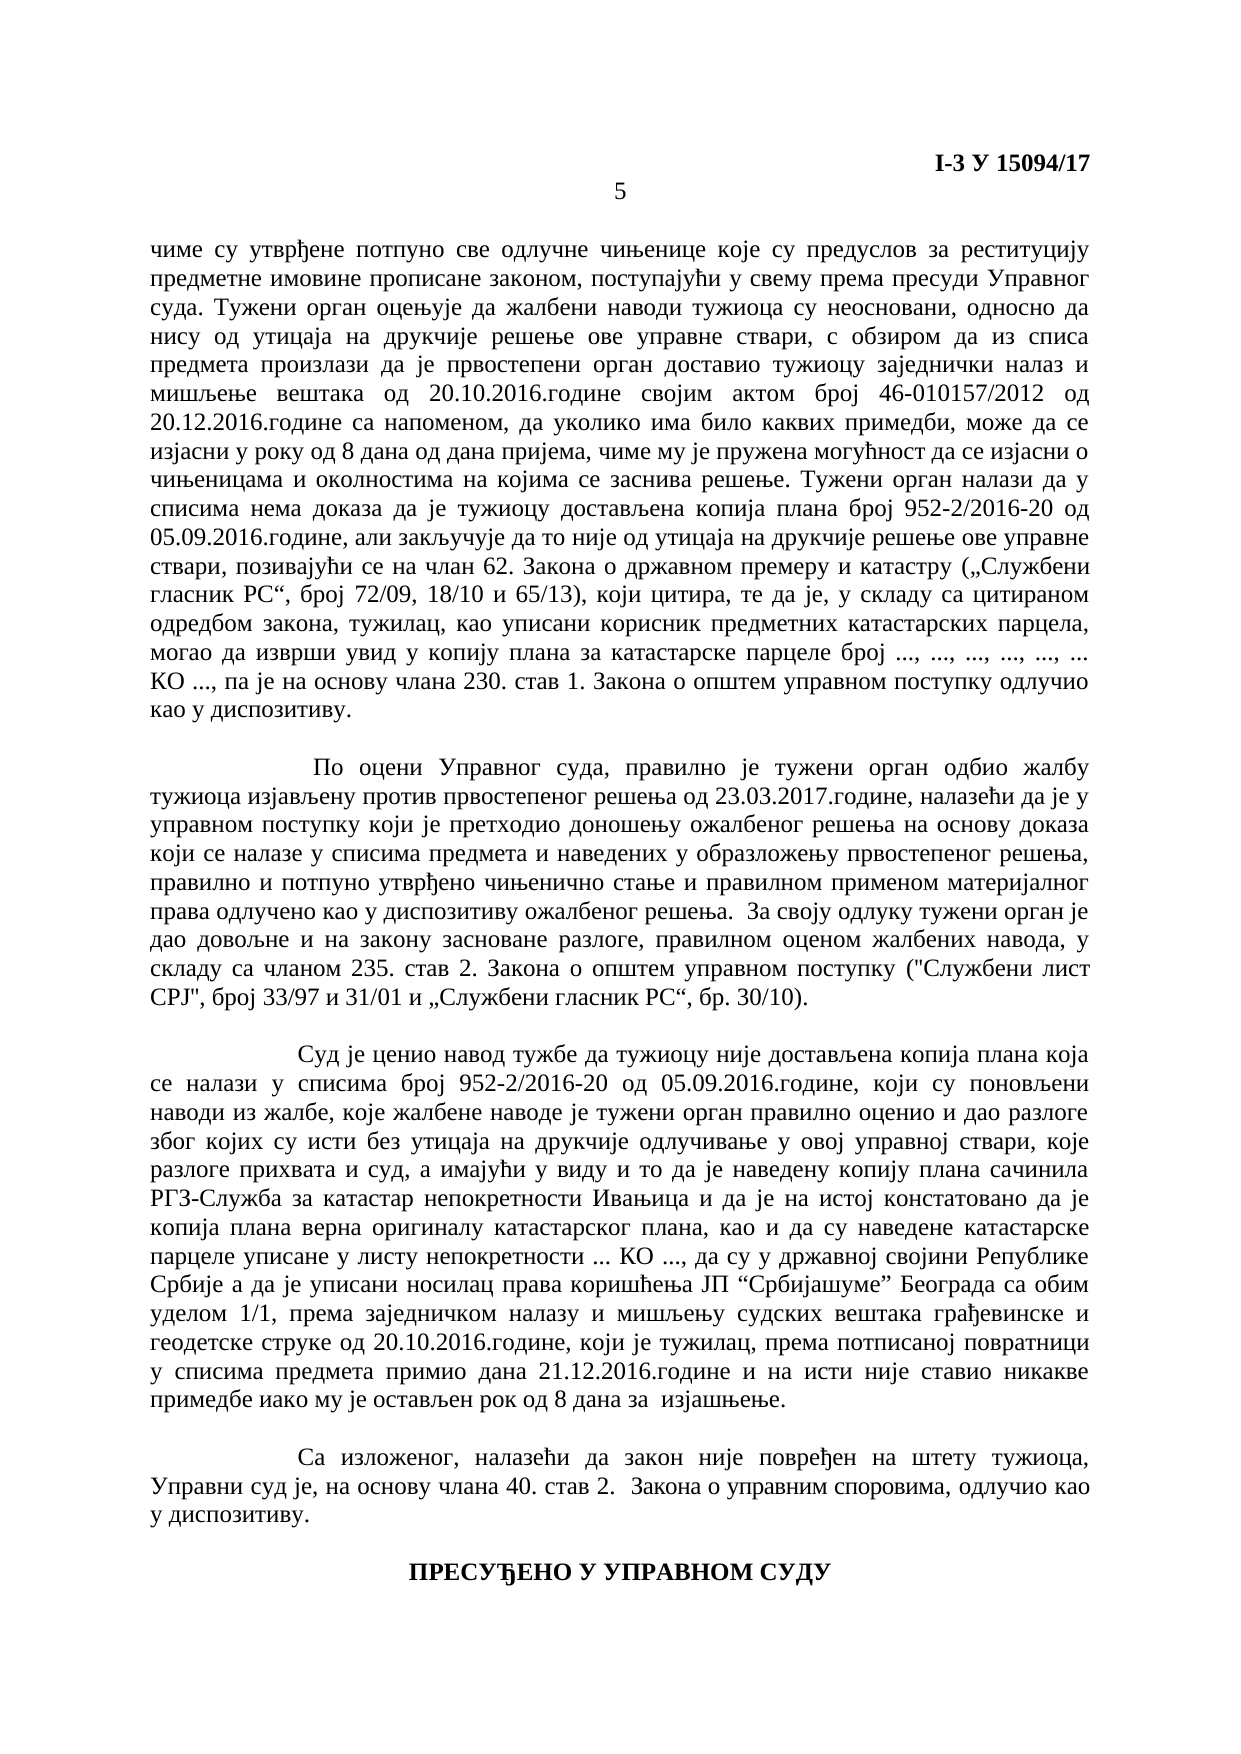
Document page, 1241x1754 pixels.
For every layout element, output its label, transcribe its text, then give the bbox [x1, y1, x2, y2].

text Суд је ценио навод тужбе да тужиоцу није достављена копија плана која се налази у списима број 952-2/2016-20 од 05.09.2016.године, који су поновљени наводи из жалбе, које жалбене наводе је тужени орган правилно оценио и дао разлоге због којих су исти без утицаја на друкчије одлучивање у овој управној ствари, које разлоге прихвата и суд, а имајући у виду и то да је наведену копију плана сачинила РГЗ-Служба за катастар непокретности Ивањица и да је на истој констатовано да је копија плана верна оригиналу катастарског плана, као и да су наведене катастарске парцеле уписане у листу непокретности ... КО ..., да су у државној својини Републике Србије а да је уписани носилац права коришћења ЈП “Србијашуме” Београда са обим уделом 1/1, према заједничком налазу и мишљењу судских вештака грађевинске и геодетске струке од 20.10.2016.године, који је тужилац, према потписаној повратници у списима предмета примио дана 21.12.2016.године и на исти није ставио никакве примедбе иако му је остављен рок од 8 дана за изјашњење. [150, 1039, 1090, 1413]
text ПРЕСУЂЕНО У УПРАВНОМ СУДУ [150, 1557, 1090, 1586]
text По оцени Управног суда, правилно је тужени орган одбио жалбу тужиоца изјављену против првостeпеног решења од 23.03.2017.године, налазећи да је у управном поступку који је претходио доношењу ожалбеног решења на основу доказа који се налазе у списима предмета и наведених у образложењу првостeпеног решења, правилно и потпуно утврђено чињенично стање и правилном применом материјалног права одлучено као у диспозитиву ожалбеног решења. За своју одлуку тужени орган је дао довољне и на закону засноване разлоге, правилном оценом жалбених навода, у складу са чланом 235. став 2. Закона о општем управном поступку (''Службени лист СРЈ'', број 33/97 и 31/01 и „Службени гласник РС“, бр. 30/10). [150, 752, 1090, 1011]
text чиме су утврђене потпуно све одлучне чињенице које су предуслов за реституцију предметне имовине прописане законом, поступајући у свему према пресуди Управног суда. Тужени орган оцењује да жалбени наводи тужиоца су неосновани, односно да нису од утицаја на друкчије решење ове управне ствари, с обзиром да из списа предмета произлази да је првостeпени орган доставио тужиоцу заједнички налаз и мишљење вештака од 20.10.2016.године својим актом број 46-010157/2012 од 20.12.2016.године са напоменом, да уколико има било каквих примедби, може да се изјасни у року од 8 дана од дана пријема, чиме му је пружена могућност да се изјасни о чињеницама и околностима на којима се заснива решење. Тужени орган налази да у списима нема доказа да је тужиоцу достављена копија плана број 952-2/2016-20 од 05.09.2016.године, али закључује да то није од утицаја на друкчије решење ове управне ствари, позивајући се на члан 62. Закона о државном премеру и катастру („Службени гласник РС“, број 72/09, 18/10 и 65/13), који цитира, те да је, у складу са цитираном одредбом закона, тужилац, као уписани корисник предметних катастарских парцела, могао да изврши увид у копију плана за катастарске парцеле број ..., ..., ..., ..., ..., ... КО ..., па је на основу члана 230. став 1. Закона о општем управном поступку одлучио као у диспозитиву. [150, 234, 1090, 723]
text Са изложеног, налазећи да закон није повређен на штету тужиоца, Управни суд је, на основу члана 40. став 2. Закона о управним споровима, одлучио као у диспозитиву. [150, 1442, 1090, 1528]
